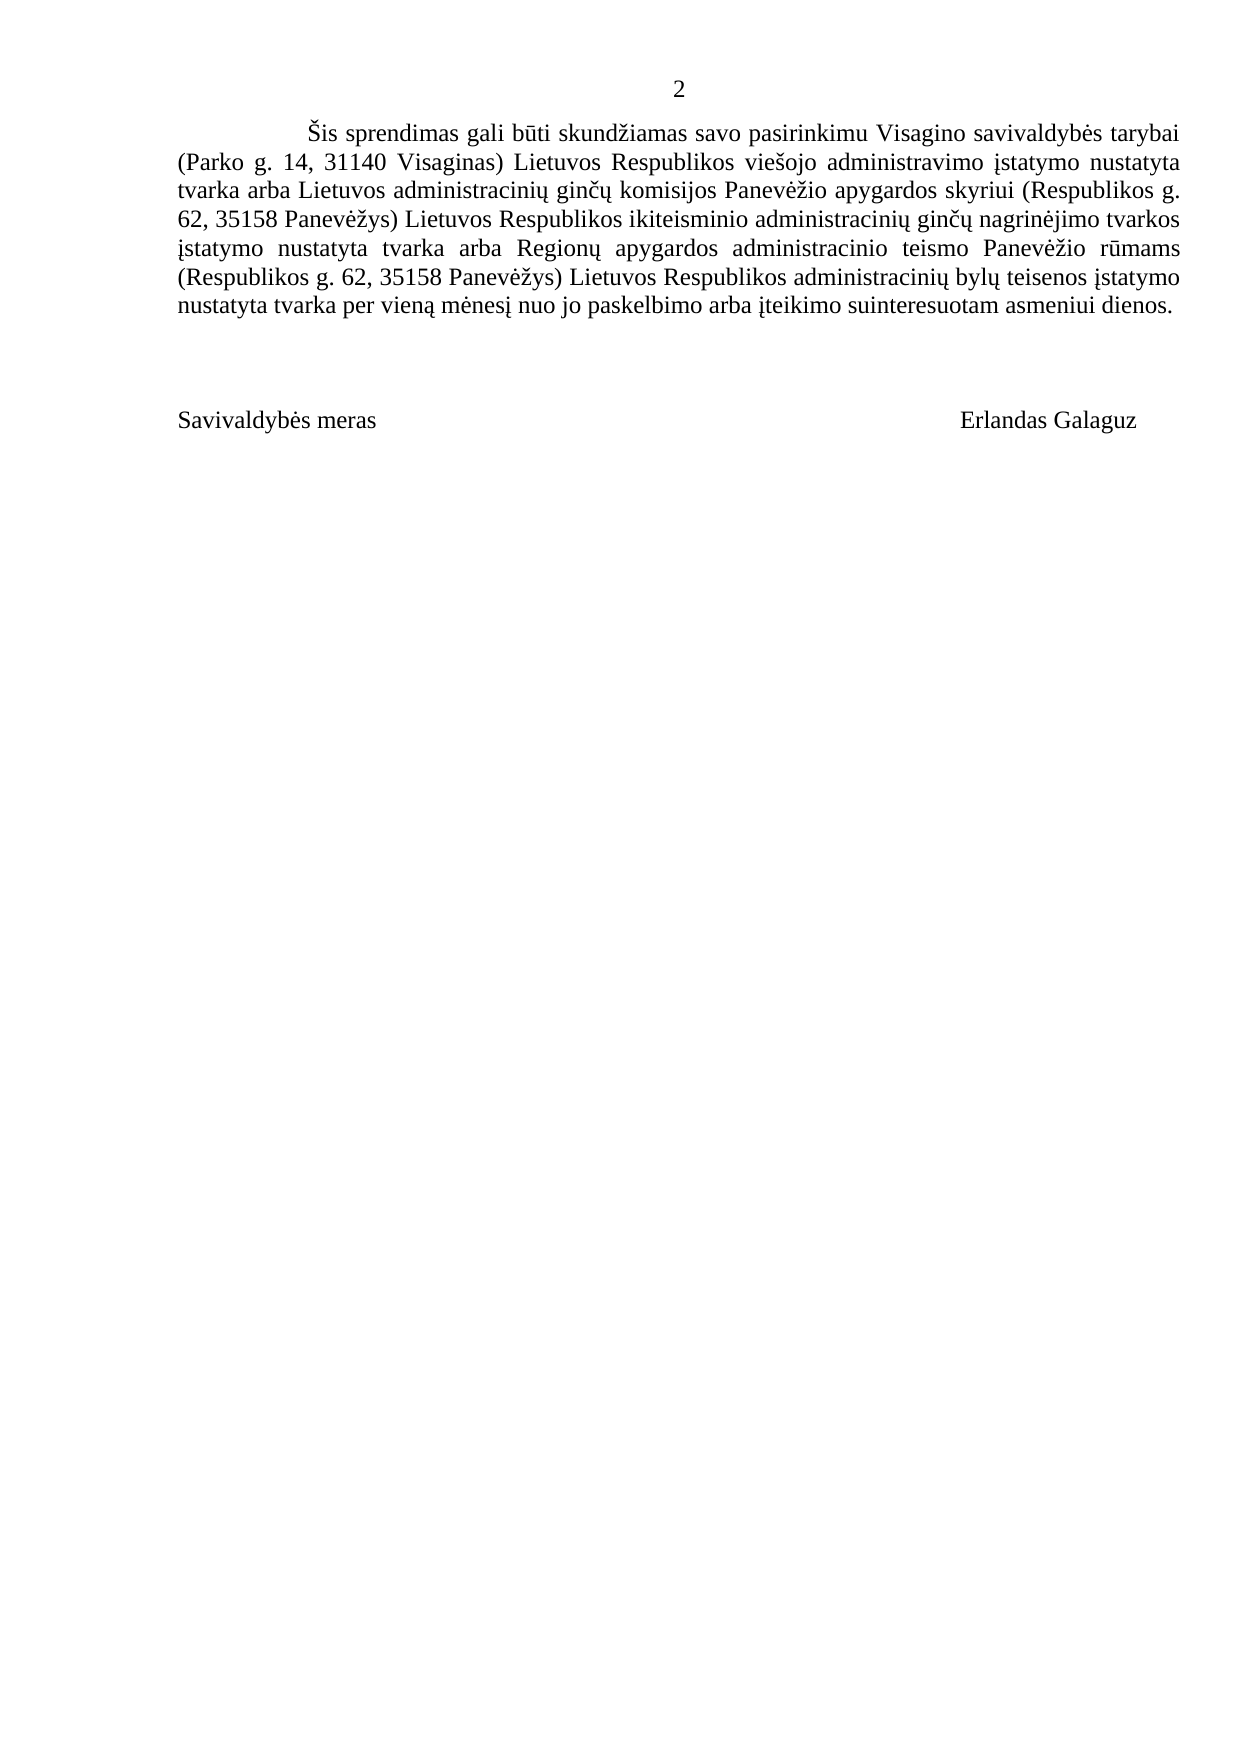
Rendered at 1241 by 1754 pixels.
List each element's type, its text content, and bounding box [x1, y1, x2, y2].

text Šis sprendimas gali būti skundžiamas savo pasirinkimu Visagino savivaldybės tarybai (Parko g. 14, 31140 Visaginas) Lietuvos Respublikos viešojo administravimo įstatymo nustatyta tvarka arba Lietuvos administracinių ginčų komisijos Panevėžio apygardos skyriui (Respublikos g. 62, 35158 Panevėžys) Lietuvos Respublikos ikiteisminio administracinių ginčų nagrinėjimo tvarkos įstatymo nustatyta tvarka arba Regionų apygardos administracinio teismo Panevėžio rūmams (Respublikos g. 62, 35158 Panevėžys) Lietuvos Respublikos administracinių bylų teisenos įstatymo nustatyta tvarka per vieną mėnesį nuo jo paskelbimo arba įteikimo suinteresuotam asmeniui dienos. [177, 118, 1181, 319]
text Savivaldybės meras Erlandas Galaguz [177, 406, 1181, 434]
